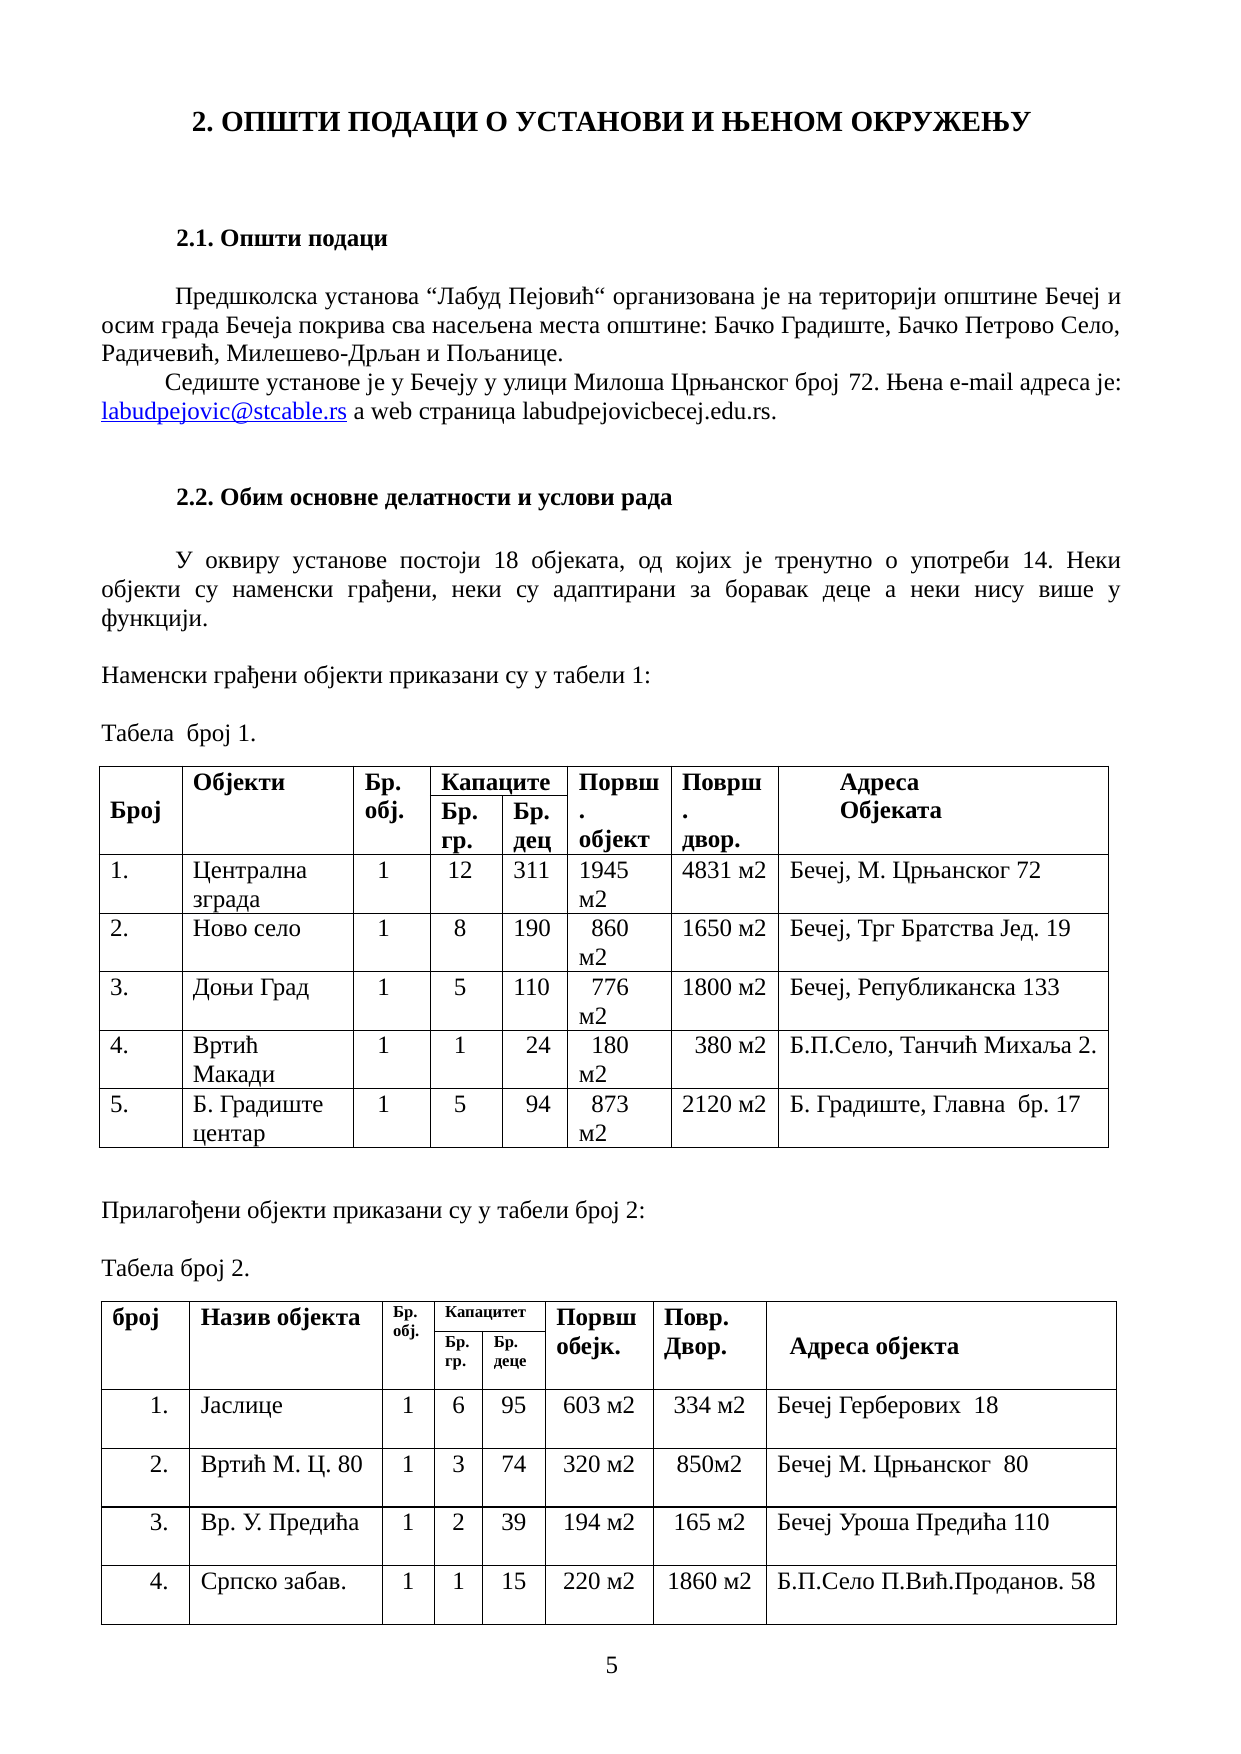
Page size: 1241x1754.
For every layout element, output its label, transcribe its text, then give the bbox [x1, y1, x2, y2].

table_cell 334 м2 [654, 1390, 766, 1448]
table_cell Бечеј, Републиканска 133 [779, 972, 1108, 1029]
table_cell 1945 м2 [568, 855, 671, 912]
table_cell Б. Градиште центар [183, 1089, 353, 1147]
table_cell 12 [431, 855, 502, 912]
table_cell Вр. У. Предића [190, 1508, 382, 1565]
table_cell 2. [100, 914, 182, 971]
table_cell Бечеј, Трг Братства Јед. 19 [779, 914, 1108, 971]
text 2.1. Општи подаци [101, 223, 1122, 252]
text 2. ОПШТИ ПОДАЦИ О УСТАНОВИ И ЊЕНОМ ОКРУЖЕЊУ [101, 104, 1122, 137]
table_cell Бр. гр. [431, 796, 502, 854]
table_cell Бечеј М. Црњанског 80 [767, 1449, 1116, 1506]
table_cell 1 [354, 855, 430, 912]
table_cell Централна зграда [183, 855, 353, 912]
table_header Назив објекта [190, 1302, 382, 1389]
table_cell 2120 м2 [672, 1089, 778, 1147]
table_header Бр. обј. [354, 767, 430, 854]
table_cell 2 [435, 1508, 482, 1565]
table_cell Српско забав. [190, 1566, 382, 1623]
table_cell 1 [431, 1031, 502, 1088]
table_cell [102, 1390, 189, 1448]
table_cell 873 м2 [568, 1089, 671, 1147]
table_cell 15 [483, 1566, 545, 1623]
table_header Објекти [183, 767, 353, 854]
table_cell 1 [383, 1508, 434, 1565]
table_header Број [100, 767, 182, 854]
text Седиште установе је у Бечеју у улици Милоша Црњанског број 72. Њена e-mail адреса је: labudpejovic@stcable.rs a web страница labudpejovicbecej.edu.rs. [101, 367, 1122, 425]
table_header Адреса објекта [767, 1302, 1116, 1389]
table_cell 1 [383, 1566, 434, 1623]
table_cell 3. [100, 972, 182, 1029]
table_cell 1860 м2 [654, 1566, 766, 1623]
table_cell 8 [431, 914, 502, 971]
table_cell 4831 м2 [672, 855, 778, 912]
table_cell 1 [435, 1566, 482, 1623]
text Наменски грађени објекти приказани су у табели 1: [101, 660, 1122, 689]
table_cell Јаслице [190, 1390, 382, 1448]
table_cell 194 м2 [546, 1508, 653, 1565]
table_cell 1 [354, 972, 430, 1029]
table_cell Бечеј Уроша Предића 110 [767, 1508, 1116, 1565]
table_header Капацитет [435, 1302, 545, 1331]
table_cell 190 [503, 914, 567, 971]
table_header Капацитет [431, 767, 567, 795]
table_cell 220 м2 [546, 1566, 653, 1623]
table_cell 860 м2 [568, 914, 671, 971]
table_cell 1 [383, 1449, 434, 1506]
table_cell 320 м2 [546, 1449, 653, 1506]
table_cell Бр. деце [503, 796, 567, 854]
table_cell 1800 м2 [672, 972, 778, 1029]
table_cell 4. [100, 1031, 182, 1088]
table_cell 850м2 [654, 1449, 766, 1506]
table_cell 165 м2 [654, 1508, 766, 1565]
table_cell 94 [503, 1089, 567, 1147]
table_cell [102, 1566, 189, 1623]
table_cell 776 м2 [568, 972, 671, 1029]
text Прилагођени објекти приказани су у табели број 2: [101, 1196, 1122, 1224]
table_cell 603 м2 [546, 1390, 653, 1448]
table_header број [102, 1302, 189, 1389]
table_cell 6 [435, 1390, 482, 1448]
table_header Површ. двор. [672, 767, 778, 854]
table_header Порвш обејк. [546, 1302, 653, 1389]
text Табела број 1. [101, 718, 1122, 746]
table_cell 1 [383, 1390, 434, 1448]
table_cell Бр. деце [483, 1332, 545, 1389]
table_cell Бечеј Герберових 18 [767, 1390, 1116, 1448]
table_header Бр. обј. [383, 1302, 434, 1389]
table_header Повр. Двор. [654, 1302, 766, 1389]
table_cell [102, 1508, 189, 1565]
table_cell 5. [100, 1089, 182, 1147]
table_cell 1. [100, 855, 182, 912]
table_cell 95 [483, 1390, 545, 1448]
table_cell 1 [354, 914, 430, 971]
table_cell Б.П.Село П.Вић.Проданов. 58 [767, 1566, 1116, 1623]
table_cell 1 [354, 1089, 430, 1147]
table_cell 380 м2 [672, 1031, 778, 1088]
table_header Порвш. објекта [568, 767, 671, 854]
table_cell 311 [503, 855, 567, 912]
table_header Адреса Објеката [779, 767, 1108, 854]
table_cell Бр. гр. [435, 1332, 482, 1389]
table_cell 39 [483, 1508, 545, 1565]
table_cell 1650 м2 [672, 914, 778, 971]
table_cell 74 [483, 1449, 545, 1506]
table_cell 24 [503, 1031, 567, 1088]
table_cell 180 м2 [568, 1031, 671, 1088]
table_cell Бечеј, М. Црњанског 72 [779, 855, 1108, 912]
table_cell 110 [503, 972, 567, 1029]
table_cell Б.П.Село, Танчић Михаља 2. [779, 1031, 1108, 1088]
text Предшколска установа “Лабуд Пејовић“ организована је на територији општине Бечеј и осим града Бечеја покрива сва насељена места општине: Бачко Градиште, Бачко Петрово Село, Радичевић, Милешево-Дрљан и Пољанице. [101, 281, 1122, 367]
table_cell Вртић М. Ц. 80 [190, 1449, 382, 1506]
table_cell 3 [435, 1449, 482, 1506]
table_cell 1 [354, 1031, 430, 1088]
table_cell 5 [431, 1089, 502, 1147]
table_cell Ново село [183, 914, 353, 971]
text 2.2. Обим основне делатности и услови рада [101, 482, 1122, 511]
table_cell [102, 1449, 189, 1506]
table_cell Б. Градиште, Главна бр. 17 [779, 1089, 1108, 1147]
text Табела број 2. [101, 1253, 1122, 1282]
table_cell Вртић Макади [183, 1031, 353, 1088]
table_cell 5 [431, 972, 502, 1029]
text У оквиру установе постоји 18 објеката, од којих је тренутно о употреби 14. Неки објекти су наменски грађени, неки су адаптирани за боравак деце а неки нису више у функцији. [101, 545, 1122, 631]
table_cell Доњи Град [183, 972, 353, 1029]
